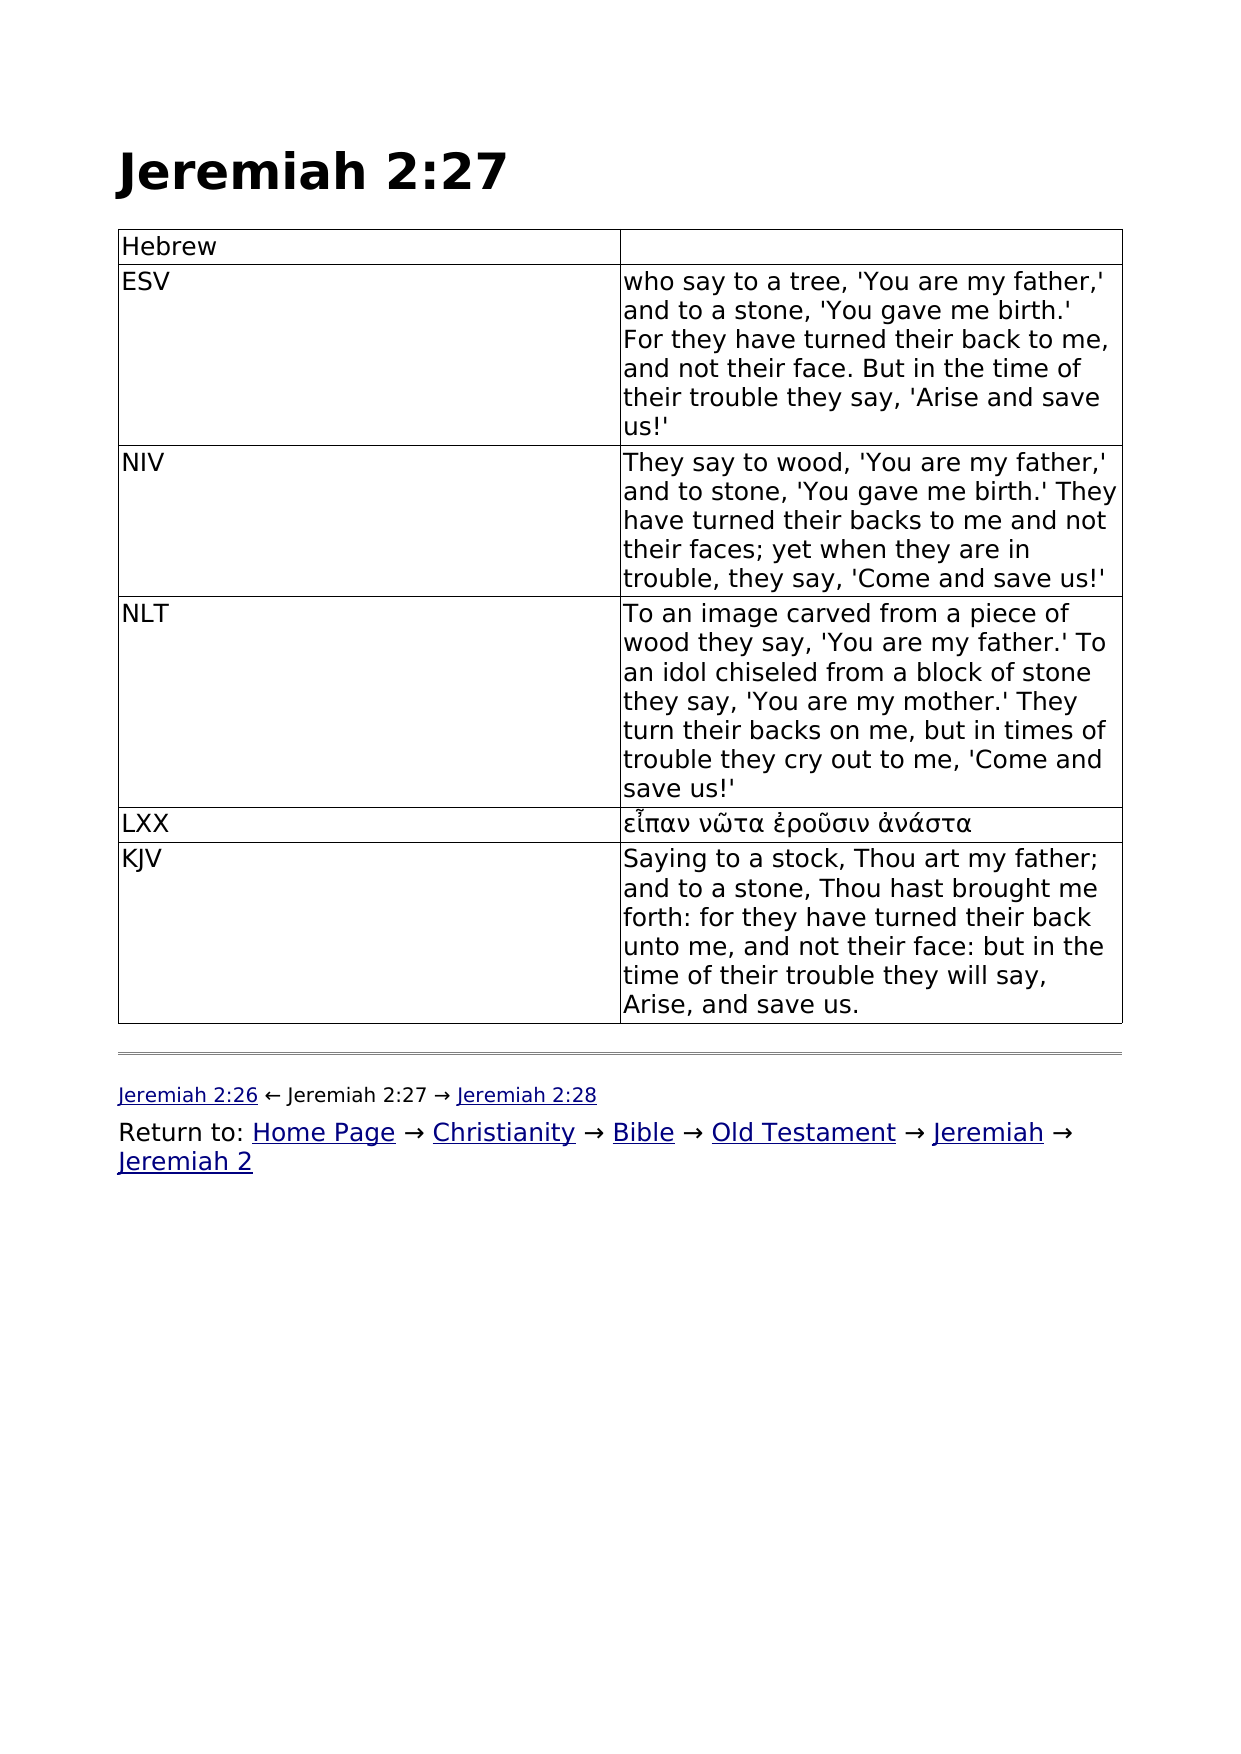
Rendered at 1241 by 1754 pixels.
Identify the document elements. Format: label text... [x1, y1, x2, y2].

table_cell ESV [119, 265, 620, 445]
table_cell NIV [119, 446, 620, 596]
table_cell who say to a tree, 'You are my father,' and to a stone, 'You gave me birth.' For they have turned their back to me, and not their face. But in the time of their trouble they say, 'Arise and save us!' [621, 265, 1122, 445]
subtitle Jeremiah 2:27 [118, 143, 1122, 201]
table_cell Saying to a stock, Thou art my father; and to a stone, Thou hast brought me forth: for they have turned their back unto me, and not their face: but in the time of their trouble they will say, Arise, and save us. [621, 843, 1122, 1023]
table_cell They say to wood, 'You are my father,' and to stone, 'You gave me birth.' They have turned their backs to me and not their faces; yet when they are in trouble, they say, 'Come and save us!' [621, 446, 1122, 596]
table_cell KJV [119, 843, 620, 1023]
table_cell εἶπαν νῶτα ἐροῦσιν ἀνάστα [621, 808, 1122, 842]
table_cell NLT [119, 597, 620, 807]
text Jeremiah 2:26 ← Jeremiah 2:27 → Jeremiah 2:28 [118, 1084, 1122, 1118]
table_header Hebrew [119, 230, 620, 264]
table_header [621, 230, 1122, 264]
text Return to: Home Page → Christianity → Bible → Old Testament → Jeremiah → Jeremiah 2 [118, 1118, 1122, 1176]
table_cell LXX [119, 808, 620, 842]
table_cell To an image carved from a piece of wood they say, 'You are my father.' To an idol chiseled from a block of stone they say, 'You are my mother.' They turn their backs on me, but in times of trouble they cry out to me, 'Come and save us!' [621, 597, 1122, 807]
